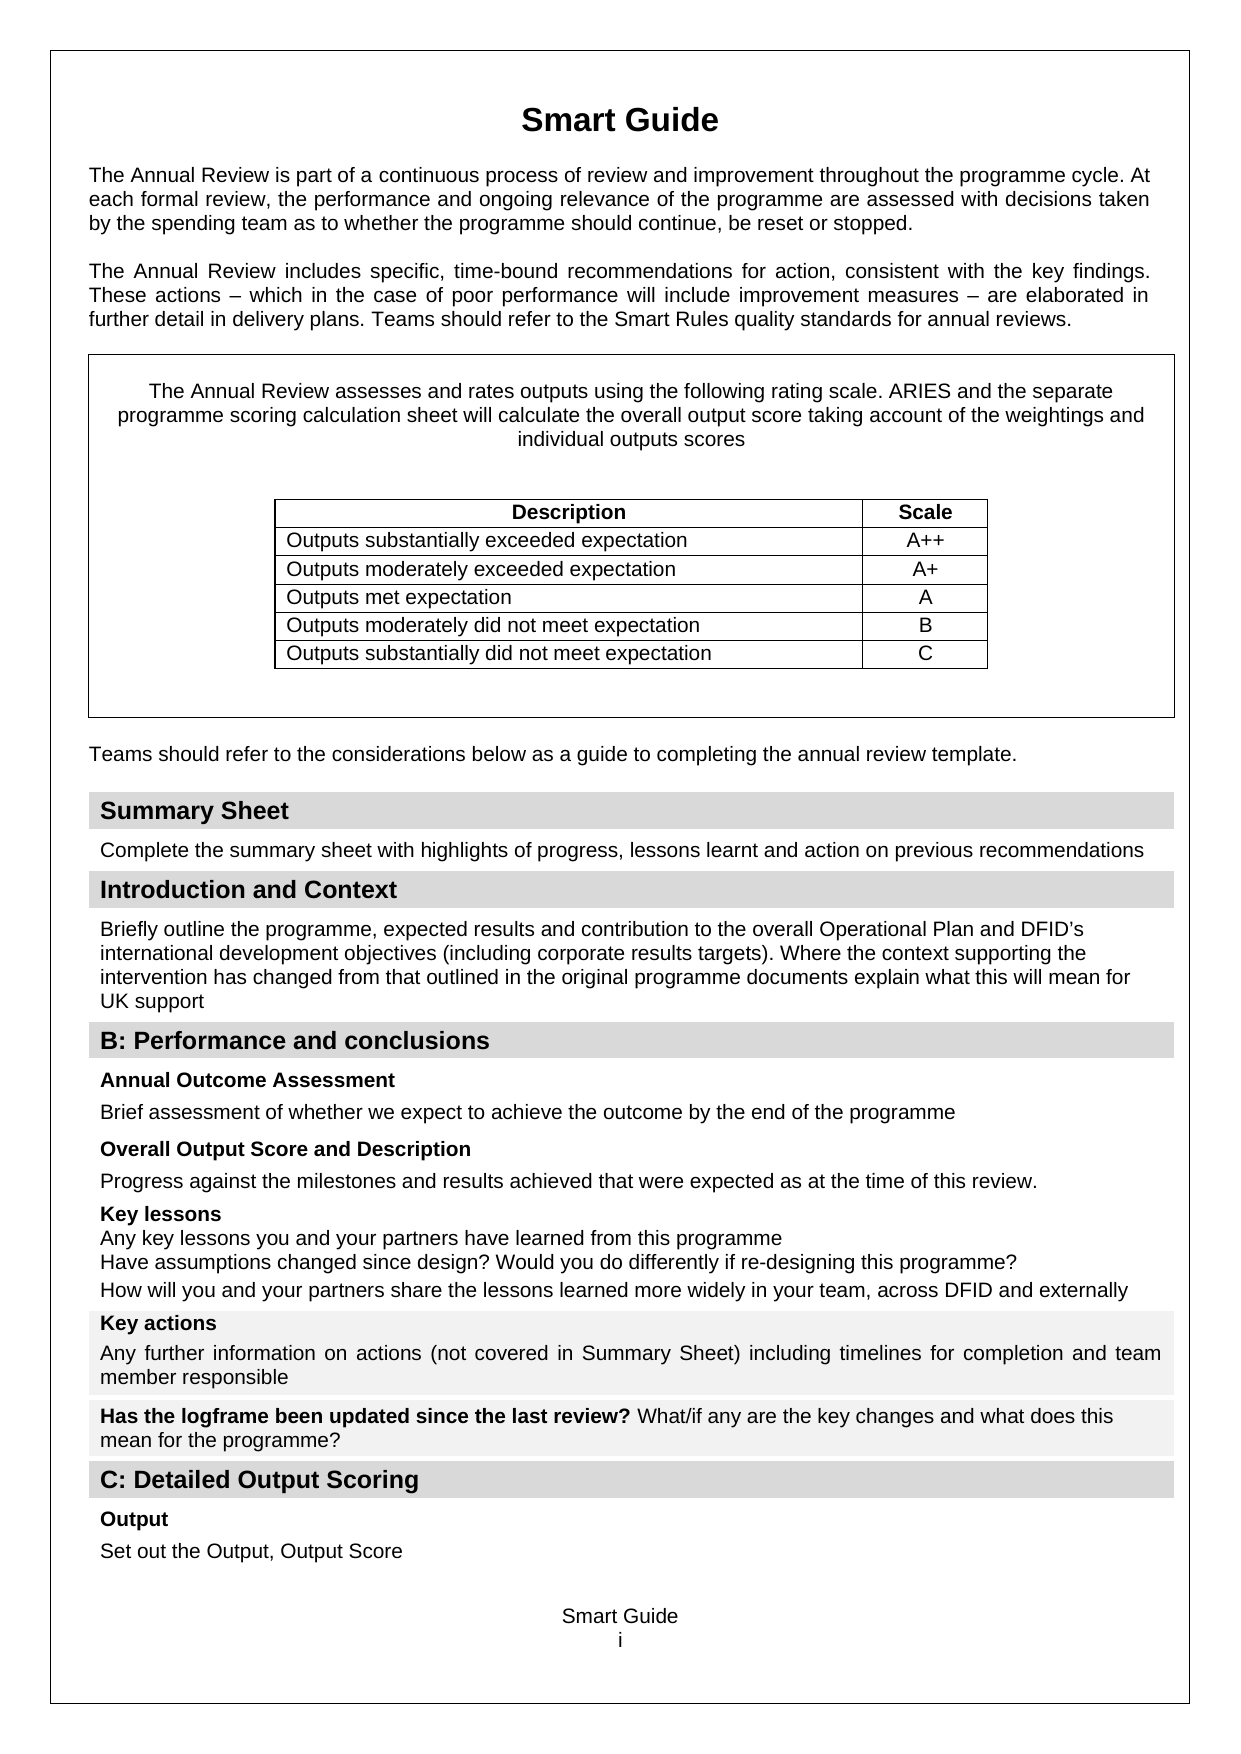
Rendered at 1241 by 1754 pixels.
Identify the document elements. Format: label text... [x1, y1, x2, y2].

text Smart Guide [89, 100, 1152, 139]
table_cell Annual Outcome Assessment Brief assessment of whether we expect to achieve the outcome by the end of the programme [89, 1063, 1174, 1128]
text The Annual Review is part of a continuous process of review and improvement throughout the programme cycle. At each formal review, the performance and ongoing relevance of the programme are assessed with decisions taken by the spending team as to whether the programme should continue, be reset or stopped. [89, 163, 1152, 234]
table_cell Briefly outline the programme, expected results and contribution to the overall Operational Plan and DFID’s international development objectives (including corporate results targets). Where the context supporting the intervention has changed from that outlined in the original programme documents explain what this will mean for UK support [89, 913, 1174, 1017]
table_cell A [863, 585, 987, 612]
table_cell Outputs moderately did not meet expectation [276, 613, 862, 640]
table_header Description [276, 500, 862, 527]
text Teams should refer to the considerations below as a guide to completing the annual review template. [89, 742, 1152, 766]
table_header Summary Sheet [89, 792, 1174, 829]
table_cell B [863, 613, 987, 640]
table_cell Has the logframe been updated since the last review? What/if any are the key changes and what does this mean for the programme? [89, 1400, 1174, 1456]
table_cell C: Detailed Output Scoring [89, 1461, 1174, 1498]
table_cell Output Set out the Output, Output Score [89, 1502, 1174, 1567]
table_cell A+ [863, 556, 987, 583]
table_cell B: Performance and conclusions [89, 1022, 1174, 1058]
table_cell A++ [863, 528, 987, 555]
table_header The Annual Review assesses and rates outputs using the following rating scale. ARIES and the separate programme scoring calculation sheet will calculate the overall output score taking account of the weightings and individual outputs scores [89, 355, 1174, 717]
table_cell Introduction and Context [89, 871, 1174, 908]
table_cell Key actions Any further information on actions (not covered in Summary Sheet) including timelines for completion and team member responsible [89, 1311, 1174, 1395]
table_cell C [863, 641, 987, 668]
table_cell Complete the summary sheet with highlights of progress, lessons learnt and action on previous recommendations [89, 834, 1174, 866]
table_cell Outputs moderately exceeded expectation [276, 556, 862, 583]
table_header Scale [863, 500, 987, 527]
table_cell Outputs substantially exceeded expectation [276, 528, 862, 555]
text The Annual Review includes specific, time-bound recommendations for action, consistent with the key findings. These actions – which in the case of poor performance will include improvement measures – are elaborated in further detail in delivery plans. Teams should refer to the Smart Rules quality standards for annual reviews. [89, 258, 1152, 330]
table_cell Outputs met expectation [276, 585, 862, 612]
table_cell Key lessons Any key lessons you and your partners have learned from this programme Have assumptions changed since design? Would you do differently if re-designing this programme? How will you and your partners share the lessons learned more widely in your team, across DFID and externally [89, 1202, 1174, 1306]
table_cell Outputs substantially did not meet expectation [276, 641, 862, 668]
table_cell Overall Output Score and Description Progress against the milestones and results achieved that were expected as at the time of this review. [89, 1133, 1174, 1197]
